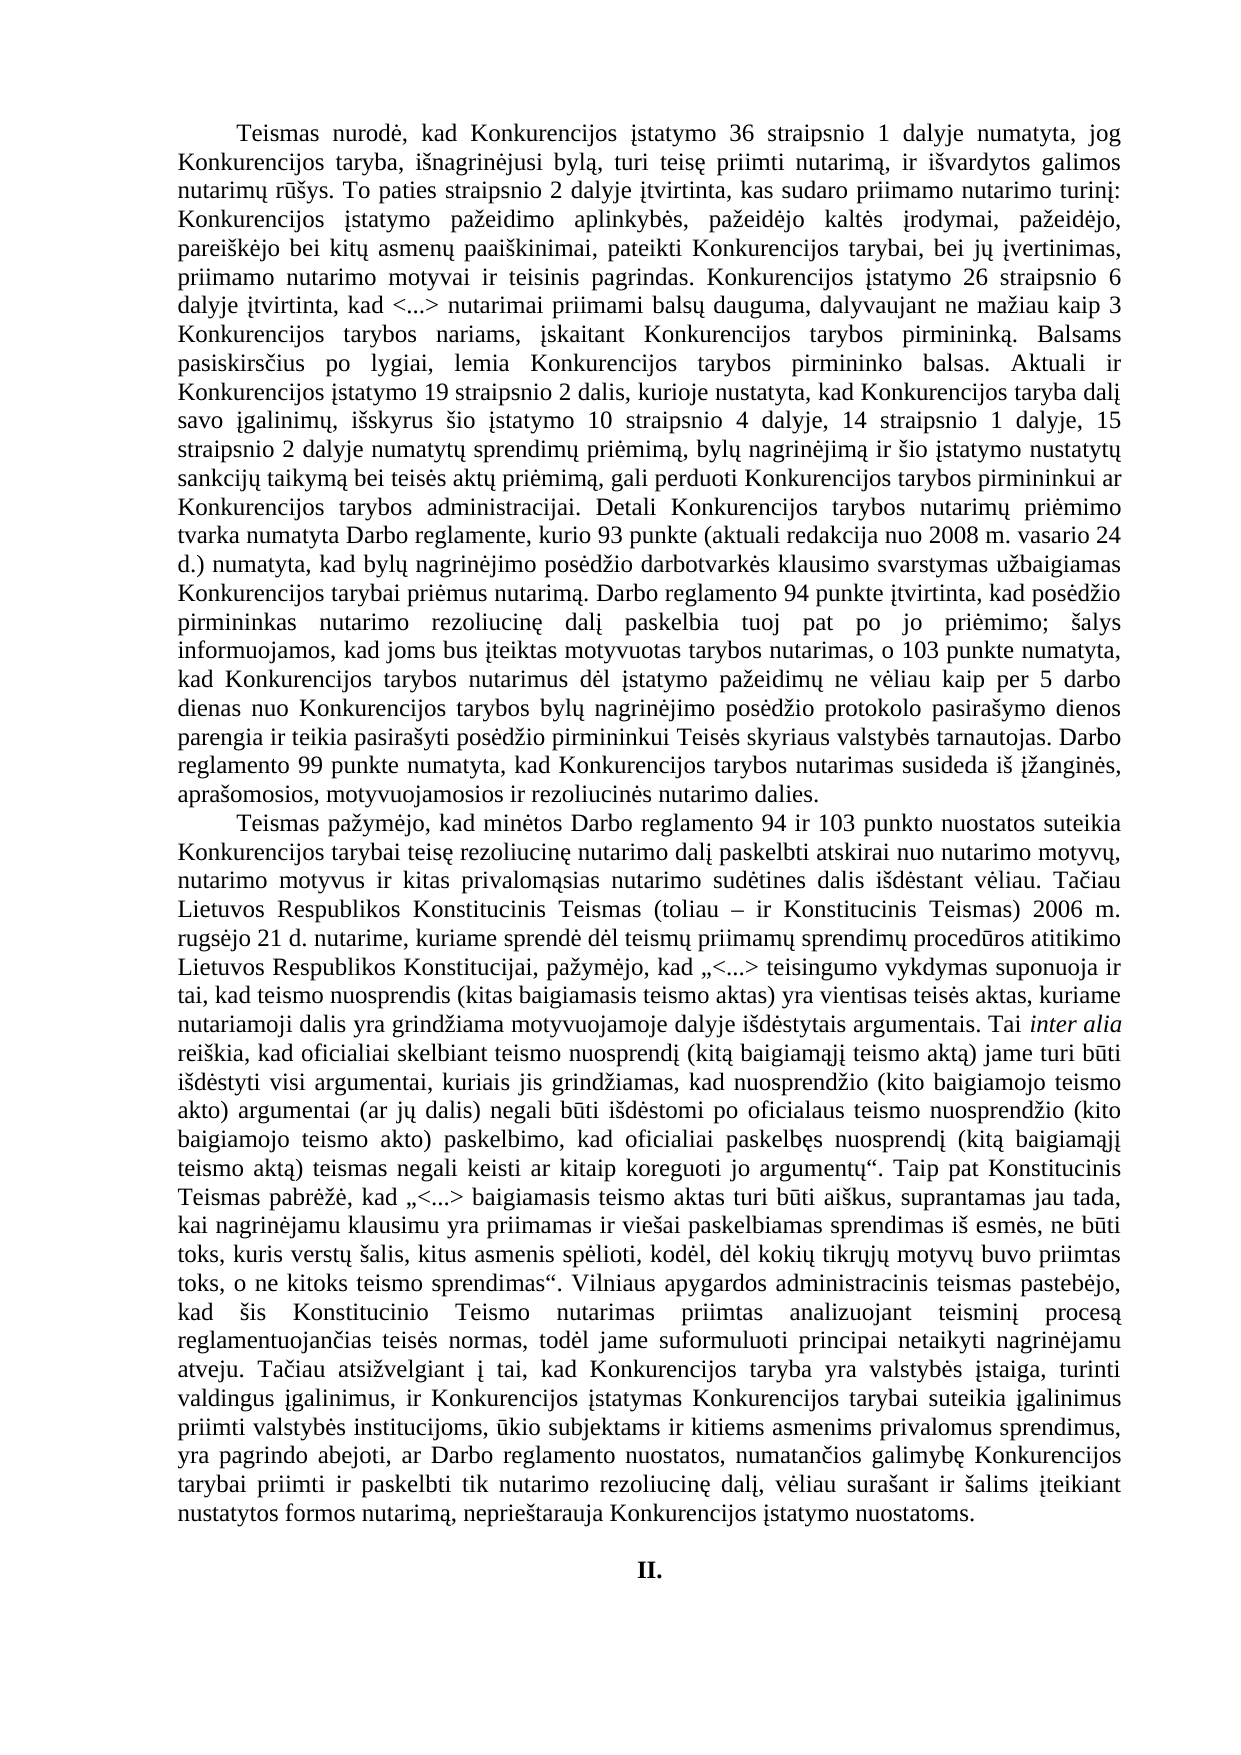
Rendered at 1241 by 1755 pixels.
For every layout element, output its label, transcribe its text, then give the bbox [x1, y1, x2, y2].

text Teismas nurodė, kad Konkurencijos įstatymo 36 straipsnio 1 dalyje numatyta, jog Konkurencijos taryba, išnagrinėjusi bylą, turi teisę priimti nutarimą, ir išvardytos galimos nutarimų rūšys. To paties straipsnio 2 dalyje įtvirtinta, kas sudaro priimamo nutarimo turinį: Konkurencijos įstatymo pažeidimo aplinkybės, pažeidėjo kaltės įrodymai, pažeidėjo, pareiškėjo bei kitų asmenų paaiškinimai, pateikti Konkurencijos tarybai, bei jų įvertinimas, priimamo nutarimo motyvai ir teisinis pagrindas. Konkurencijos įstatymo 26 straipsnio 6 dalyje įtvirtinta, kad <...> nutarimai priimami balsų dauguma, dalyvaujant ne mažiau kaip 3 Konkurencijos tarybos nariams, įskaitant Konkurencijos tarybos pirmininką. Balsams pasiskirsčius po lygiai, lemia Konkurencijos tarybos pirmininko balsas. Aktuali ir Konkurencijos įstatymo 19 straipsnio 2 dalis, kurioje nustatyta, kad Konkurencijos taryba dalį savo įgalinimų, išskyrus šio įstatymo 10 straipsnio 4 dalyje, 14 straipsnio 1 dalyje, 15 straipsnio 2 dalyje numatytų sprendimų priėmimą, bylų nagrinėjimą ir šio įstatymo nustatytų sankcijų taikymą bei teisės aktų priėmimą, gali perduoti Konkurencijos tarybos pirmininkui ar Konkurencijos tarybos administracijai. Detali Konkurencijos tarybos nutarimų priėmimo tvarka numatyta Darbo reglamente, kurio 93 punkte (aktuali redakcija nuo 2008 m. vasario 24 d.) numatyta, kad bylų nagrinėjimo posėdžio darbotvarkės klausimo svarstymas užbaigiamas Konkurencijos tarybai priėmus nutarimą. Darbo reglamento 94 punkte įtvirtinta, kad posėdžio pirmininkas nutarimo rezoliucinę dalį paskelbia tuoj pat po jo priėmimo; šalys informuojamos, kad joms bus įteiktas motyvuotas tarybos nutarimas, o 103 punkte numatyta, kad Konkurencijos tarybos nutarimus dėl įstatymo pažeidimų ne vėliau kaip per 5 darbo dienas nuo Konkurencijos tarybos bylų nagrinėjimo posėdžio protokolo pasirašymo dienos parengia ir teikia pasirašyti posėdžio pirmininkui Teisės skyriaus valstybės tarnautojas. Darbo reglamento 99 punkte numatyta, kad Konkurencijos tarybos nutarimas susideda iš įžanginės, aprašomosios, motyvuojamosios ir rezoliucinės nutarimo dalies. [177, 118, 1122, 808]
text Teismas pažymėjo, kad minėtos Darbo reglamento 94 ir 103 punkto nuostatos suteikia Konkurencijos tarybai teisę rezoliucinę nutarimo dalį paskelbti atskirai nuo nutarimo motyvų, nutarimo motyvus ir kitas privalomąsias nutarimo sudėtines dalis išdėstant vėliau. Tačiau Lietuvos Respublikos Konstitucinis Teismas (toliau – ir Konstitucinis Teismas) 2006 m. rugsėjo 21 d. nutarime, kuriame sprendė dėl teismų priimamų sprendimų procedūros atitikimo Lietuvos Respublikos Konstitucijai, pažymėjo, kad „<...> teisingumo vykdymas suponuoja ir tai, kad teismo nuosprendis (kitas baigiamasis teismo aktas) yra vientisas teisės aktas, kuriame nutariamoji dalis yra grindžiama motyvuojamoje dalyje išdėstytais argumentais. Tai inter alia reiškia, kad oficialiai skelbiant teismo nuosprendį (kitą baigiamąjį teismo aktą) jame turi būti išdėstyti visi argumentai, kuriais jis grindžiamas, kad nuosprendžio (kito baigiamojo teismo akto) argumentai (ar jų dalis) negali būti išdėstomi po oficialaus teismo nuosprendžio (kito baigiamojo teismo akto) paskelbimo, kad oficialiai paskelbęs nuosprendį (kitą baigiamąjį teismo aktą) teismas negali keisti ar kitaip koreguoti jo argumentų“. Taip pat Konstitucinis Teismas pabrėžė, kad „<...> baigiamasis teismo aktas turi būti aiškus, suprantamas jau tada, kai nagrinėjamu klausimu yra priimamas ir viešai paskelbiamas sprendimas iš esmės, ne būti toks, kuris verstų šalis, kitus asmenis spėlioti, kodėl, dėl kokių tikrųjų motyvų buvo priimtas toks, o ne kitoks teismo sprendimas“. Vilniaus apygardos administracinis teismas pastebėjo, kad šis Konstitucinio Teismo nutarimas priimtas analizuojant teisminį procesą reglamentuojančias teisės normas, todėl jame suformuluoti principai netaikyti nagrinėjamu atveju. Tačiau atsižvelgiant į tai, kad Konkurencijos taryba yra valstybės įstaiga, turinti valdingus įgalinimus, ir Konkurencijos įstatymas Konkurencijos tarybai suteikia įgalinimus priimti valstybės institucijoms, ūkio subjektams ir kitiems asmenims privalomus sprendimus, yra pagrindo abejoti, ar Darbo reglamento nuostatos, numatančios galimybę Konkurencijos tarybai priimti ir paskelbti tik nutarimo rezoliucinę dalį, vėliau surašant ir šalims įteikiant nustatytos formos nutarimą, neprieštarauja Konkurencijos įstatymo nuostatoms. [177, 808, 1122, 1527]
text II. [177, 1556, 1122, 1584]
